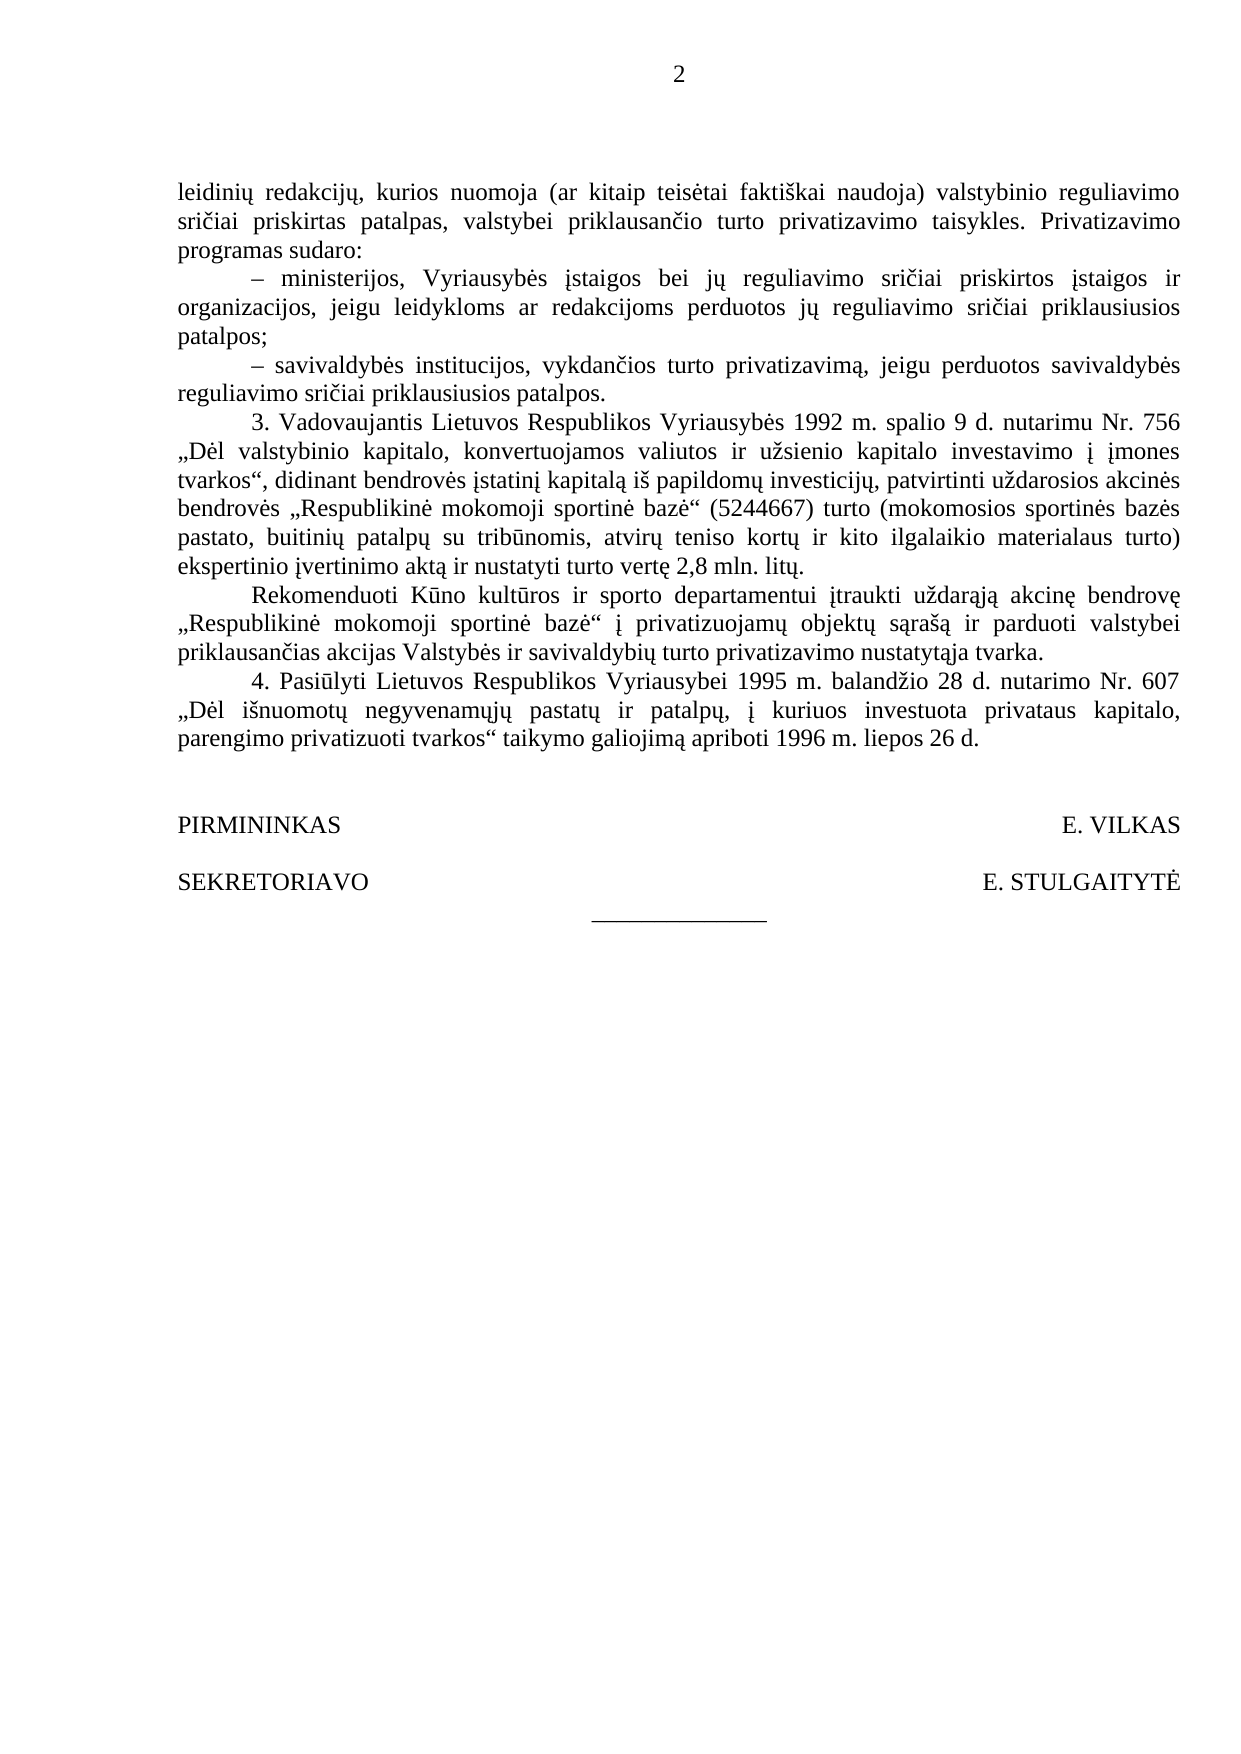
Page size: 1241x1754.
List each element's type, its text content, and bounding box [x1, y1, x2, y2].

text – savivaldybės institucijos, vykdančios turto privatizavimą, jeigu perduotos savivaldybės reguliavimo sričiai priklausiusios patalpos. [177, 350, 1181, 407]
text – ministerijos, Vyriausybės įstaigos bei jų reguliavimo sričiai priskirtos įstaigos ir organizacijos, jeigu leidykloms ar redakcijoms perduotos jų reguliavimo sričiai priklausiusios patalpos; [177, 263, 1181, 350]
text 4. Pasiūlyti Lietuvos Respublikos Vyriausybei 1995 m. balandžio 28 d. nutarimo Nr. 607 „Dėl išnuomotų negyvenamųjų pastatų ir patalpų, į kuriuos investuota privataus kapitalo, parengimo privatizuoti tvarkos“ taikymo galiojimą apriboti 1996 m. liepos 26 d. [177, 666, 1181, 752]
text 3. Vadovaujantis Lietuvos Respublikos Vyriausybės 1992 m. spalio 9 d. nutarimu Nr. 756 „Dėl valstybinio kapitalo, konvertuojamos valiutos ir užsienio kapitalo investavimo į įmones tvarkos“, didinant bendrovės įstatinį kapitalą iš papildomų investicijų, patvirtinti uždarosios akcinės bendrovės „Respublikinė mokomoji sportinė bazė“ (5244667) turto (mokomosios sportinės bazės pastato, buitinių patalpų su tribūnomis, atvirų teniso kortų ir kito ilgalaikio materialaus turto) ekspertinio įvertinimo aktą ir nustatyti turto vertę 2,8 mln. litų. [177, 407, 1181, 580]
text Rekomenduoti Kūno kultūros ir sporto departamentui įtraukti uždarąją akcinę bendrovę „Respublikinė mokomoji sportinė bazė“ į privatizuojamų objektų sąrašą ir parduoti valstybei priklausančias akcijas Valstybės ir savivaldybių turto privatizavimo nustatytąja tvarka. [177, 580, 1181, 666]
text leidinių redakcijų, kurios nuomoja (ar kitaip teisėtai faktiškai naudoja) valstybinio reguliavimo sričiai priskirtas patalpas, valstybei priklausančio turto privatizavimo taisykles. Privatizavimo programas sudaro: [177, 177, 1181, 263]
text SEKRETORIAVO E. STULGAITYTĖ [177, 867, 1181, 896]
text PIRMININKAS E. VILKAS [177, 810, 1181, 838]
text ______________ [177, 896, 1181, 925]
